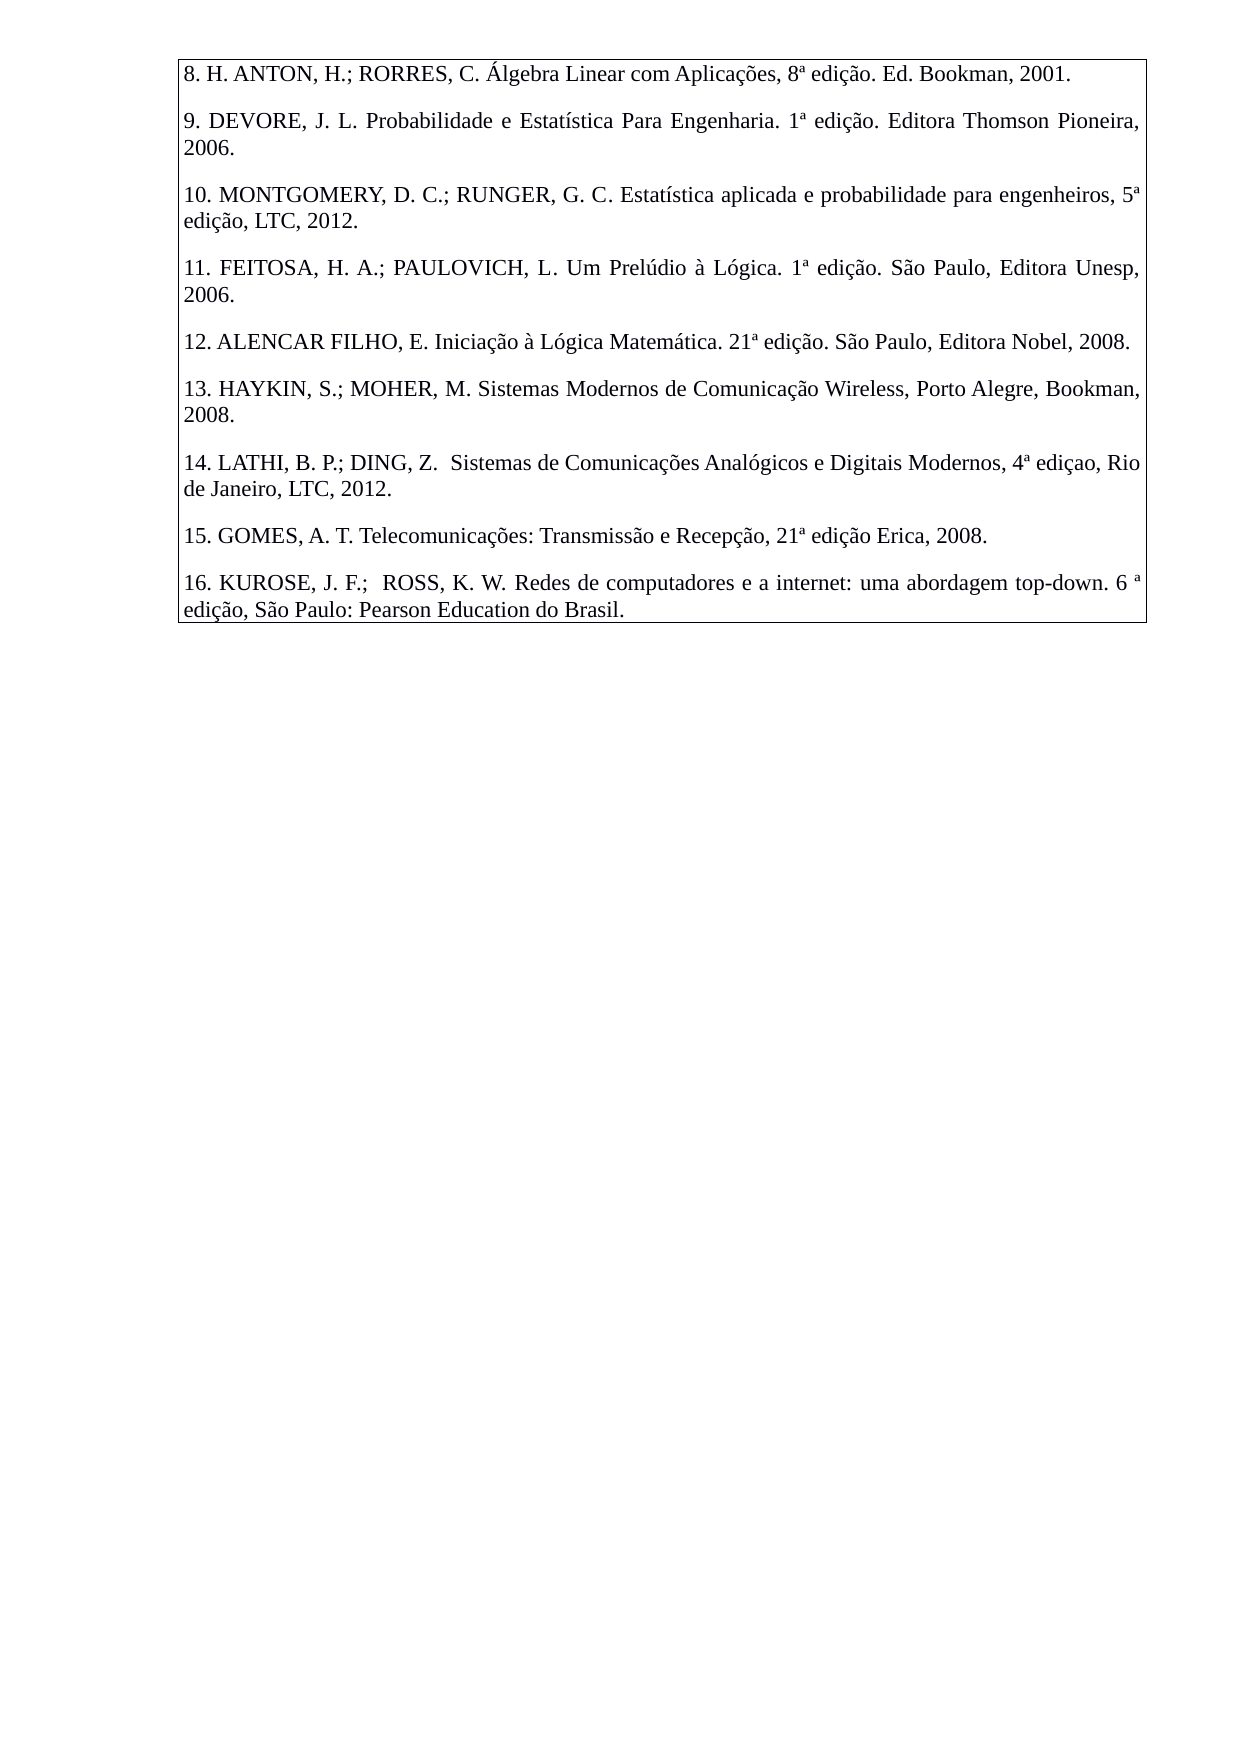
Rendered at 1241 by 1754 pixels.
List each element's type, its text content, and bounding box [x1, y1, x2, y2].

table_cell 8. H. ANTON, H.; RORRES, C. Álgebra Linear com Aplicações, 8ª edição. Ed. Bookman, 2001. 9. DEVORE, J. L. Probabilidade e Estatística Para Engenharia. 1ª edição. Editora Thomson Pioneira, 2006. 10. Montgomery, D. C.; Runger, G. C. Estatística aplicada e probabilidade para engenheiros, 5ª edição, LTC, 2012. 11. Feitosa, H. A.; Paulovich, L. Um Prelúdio à Lógica. 1ª edição. São Paulo, Editora Unesp, 2006. 12. ALENCAR FILHO, E. Iniciação à Lógica Matemática. 21ª edição. São Paulo, Editora Nobel, 2008. 13. Haykin, s.; Moher, m. Sistemas Modernos de Comunicação Wireless, Porto Alegre, Bookman, 2008. 14. LATHI, B. P.; DING, Z. Sistemas de Comunicações Analógicos e Digitais Modernos, 4ª ediçao, Rio de Janeiro, LTC, 2012. 15. GOMES, A. T. Telecomunicações: Transmissão e Recepção, 21ª edição Erica, 2008. 16. KUROSE, J. F.; ROSS, K. W. Redes de computadores e a internet: uma abordagem top-down. 6 ª edição, São Paulo: Pearson Education do Brasil. [179, 60, 1146, 622]
